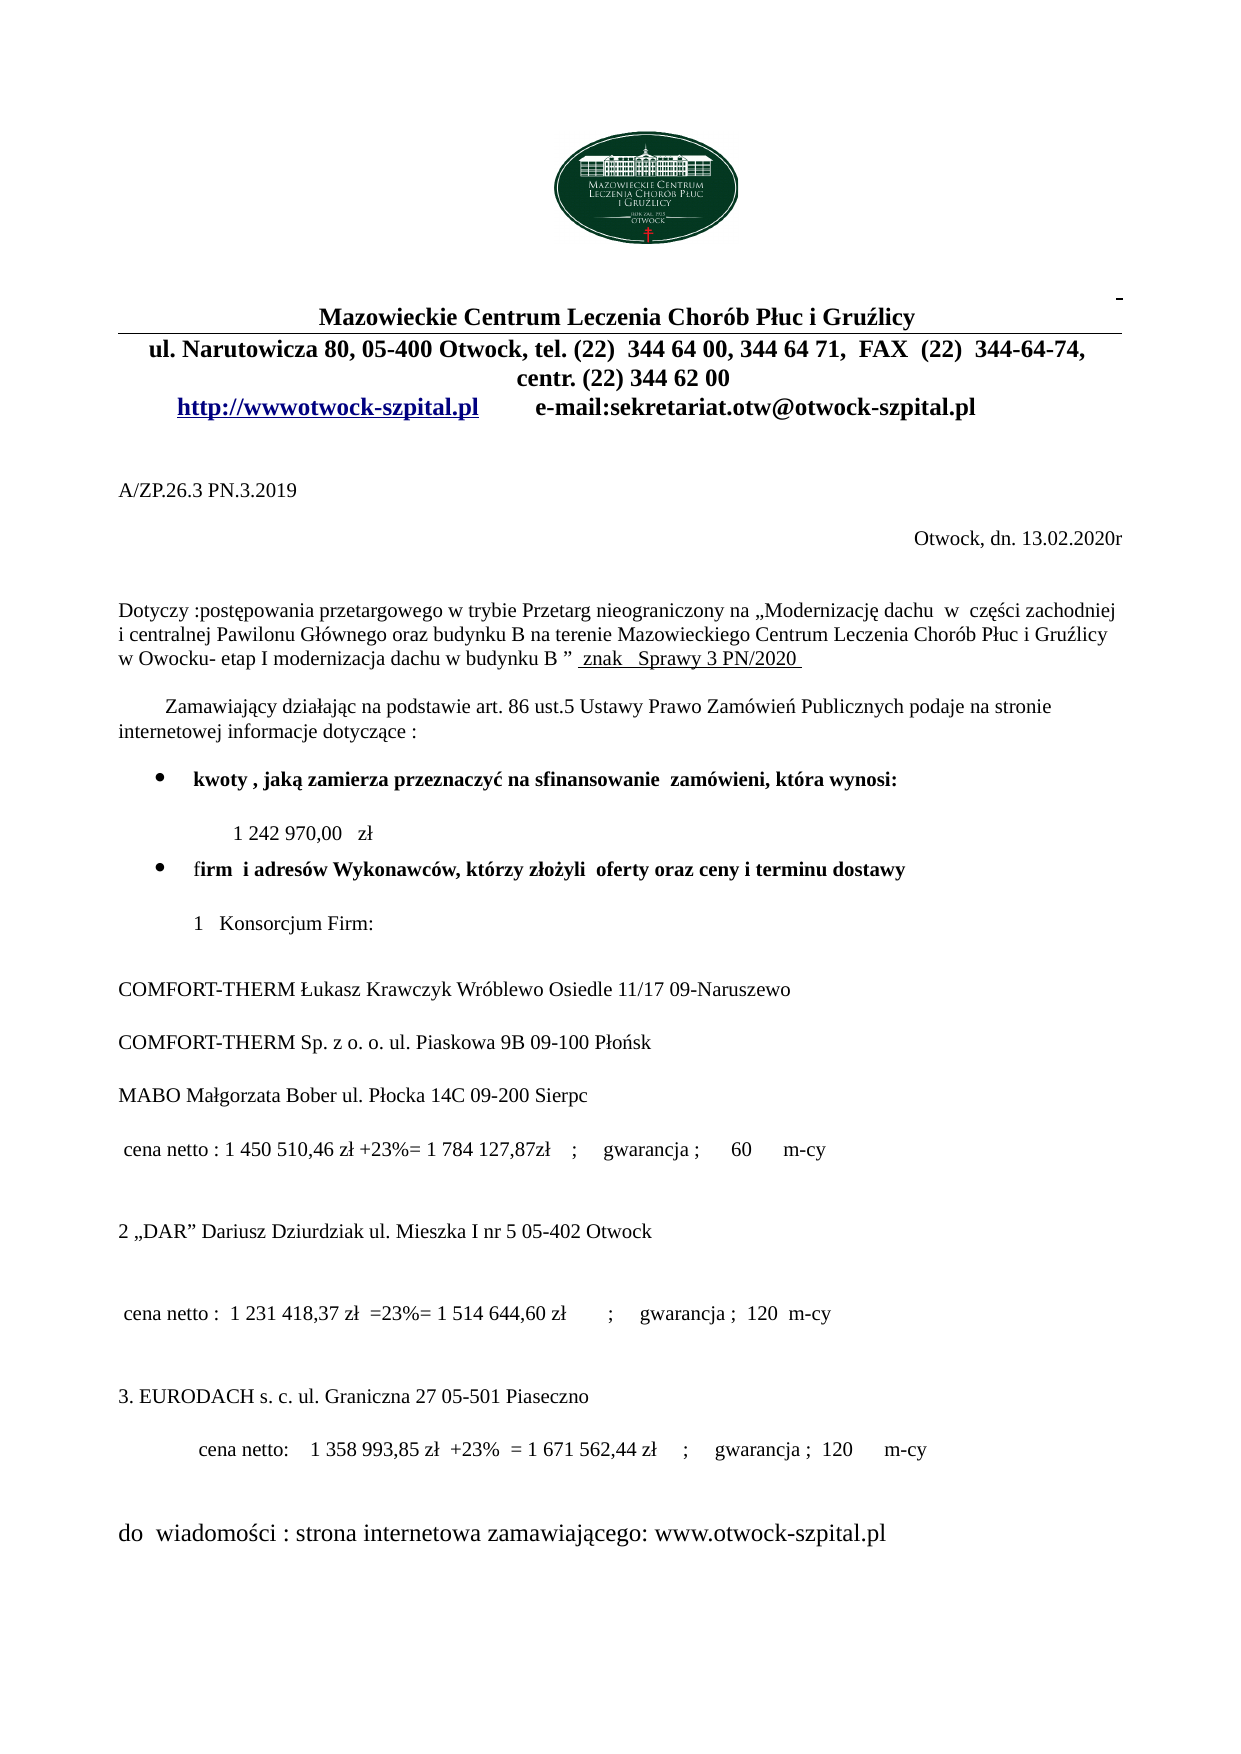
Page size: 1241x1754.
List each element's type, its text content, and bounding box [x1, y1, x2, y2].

text A/ZP.26.3 PN.3.2019 [118, 478, 1122, 502]
picture [554, 131, 739, 244]
list firm i adresów Wykonawców, którzy złożyli oferty oraz ceny i terminu dostawy [156, 857, 1122, 882]
text cena netto : 1 450 510,46 zł +23%= 1 784 127,87zł ; gwarancja ; 60 m-cy [118, 1137, 1122, 1161]
text MABO Małgorzata Bober ul. Płocka 14C 09-200 Sierpc [118, 1083, 1111, 1107]
text ul. Narutowicza 80, 05-400 Otwock, tel. (22) 344 64 00, 344 64 71, FAX (22) 344-64-74, [118, 334, 1122, 363]
text 3. EURODACH s. c. ul. Graniczna 27 05-501 Piaseczno [118, 1384, 1122, 1408]
text 1 242 970,00 zł [118, 821, 1122, 845]
list kwoty , jaką zamierza przeznaczyć na sfinansowanie zamówieni, która wynosi: [156, 767, 1122, 792]
text Dotyczy :postępowania przetargowego w trybie Przetarg nieograniczony na „Modernizację dachu w części zachodniej i centralnej Pawilonu Głównego oraz budynku B na terenie Mazowieckiego Centrum Leczenia Chorób Płuc i Gruźlicy w Owocku- etap I modernizacja dachu w budynku B ” znak Sprawy 3 PN/2020 [118, 598, 1122, 670]
text COMFORT-THERM Łukasz Krawczyk Wróblewo Osiedle 11/17 09-Naruszewo [118, 977, 1111, 1001]
text Mazowieckie Centrum Leczenia Chorób Płuc i Gruźlicy [118, 302, 1122, 333]
text 2 „DAR” Dariusz Dziurdziak ul. Mieszka I nr 5 05-402 Otwock [118, 1219, 1122, 1243]
list cena netto: 1 358 993,85 zł +23% = 1 671 562,44 zł ; gwarancja ; 120 m-cy [156, 1437, 1122, 1461]
list 1 Konsorcjum Firm: [156, 911, 1122, 935]
text do wiadomości : strona internetowa zamawiającego: www.otwock-szpital.pl [118, 1518, 1122, 1547]
text COMFORT-THERM Sp. z o. o. ul. Piaskowa 9B 09-100 Płońsk [118, 1030, 1111, 1054]
text http://wwwotwock-szpital.pl e-mail:sekretariat.otw@otwock-szpital.pl [118, 392, 1122, 420]
text Zamawiający działając na podstawie art. 86 ust.5 Ustawy Prawo Zamówień Publicznych podaje na stronie internetowej informacje dotyczące : [118, 694, 1122, 743]
text Otwock, dn. 13.02.2020r [118, 526, 1122, 550]
text centr. (22) 344 62 00 [118, 363, 1122, 392]
text cena netto : 1 231 418,37 zł =23%= 1 514 644,60 zł ; gwarancja ; 120 m-cy [118, 1301, 1122, 1325]
